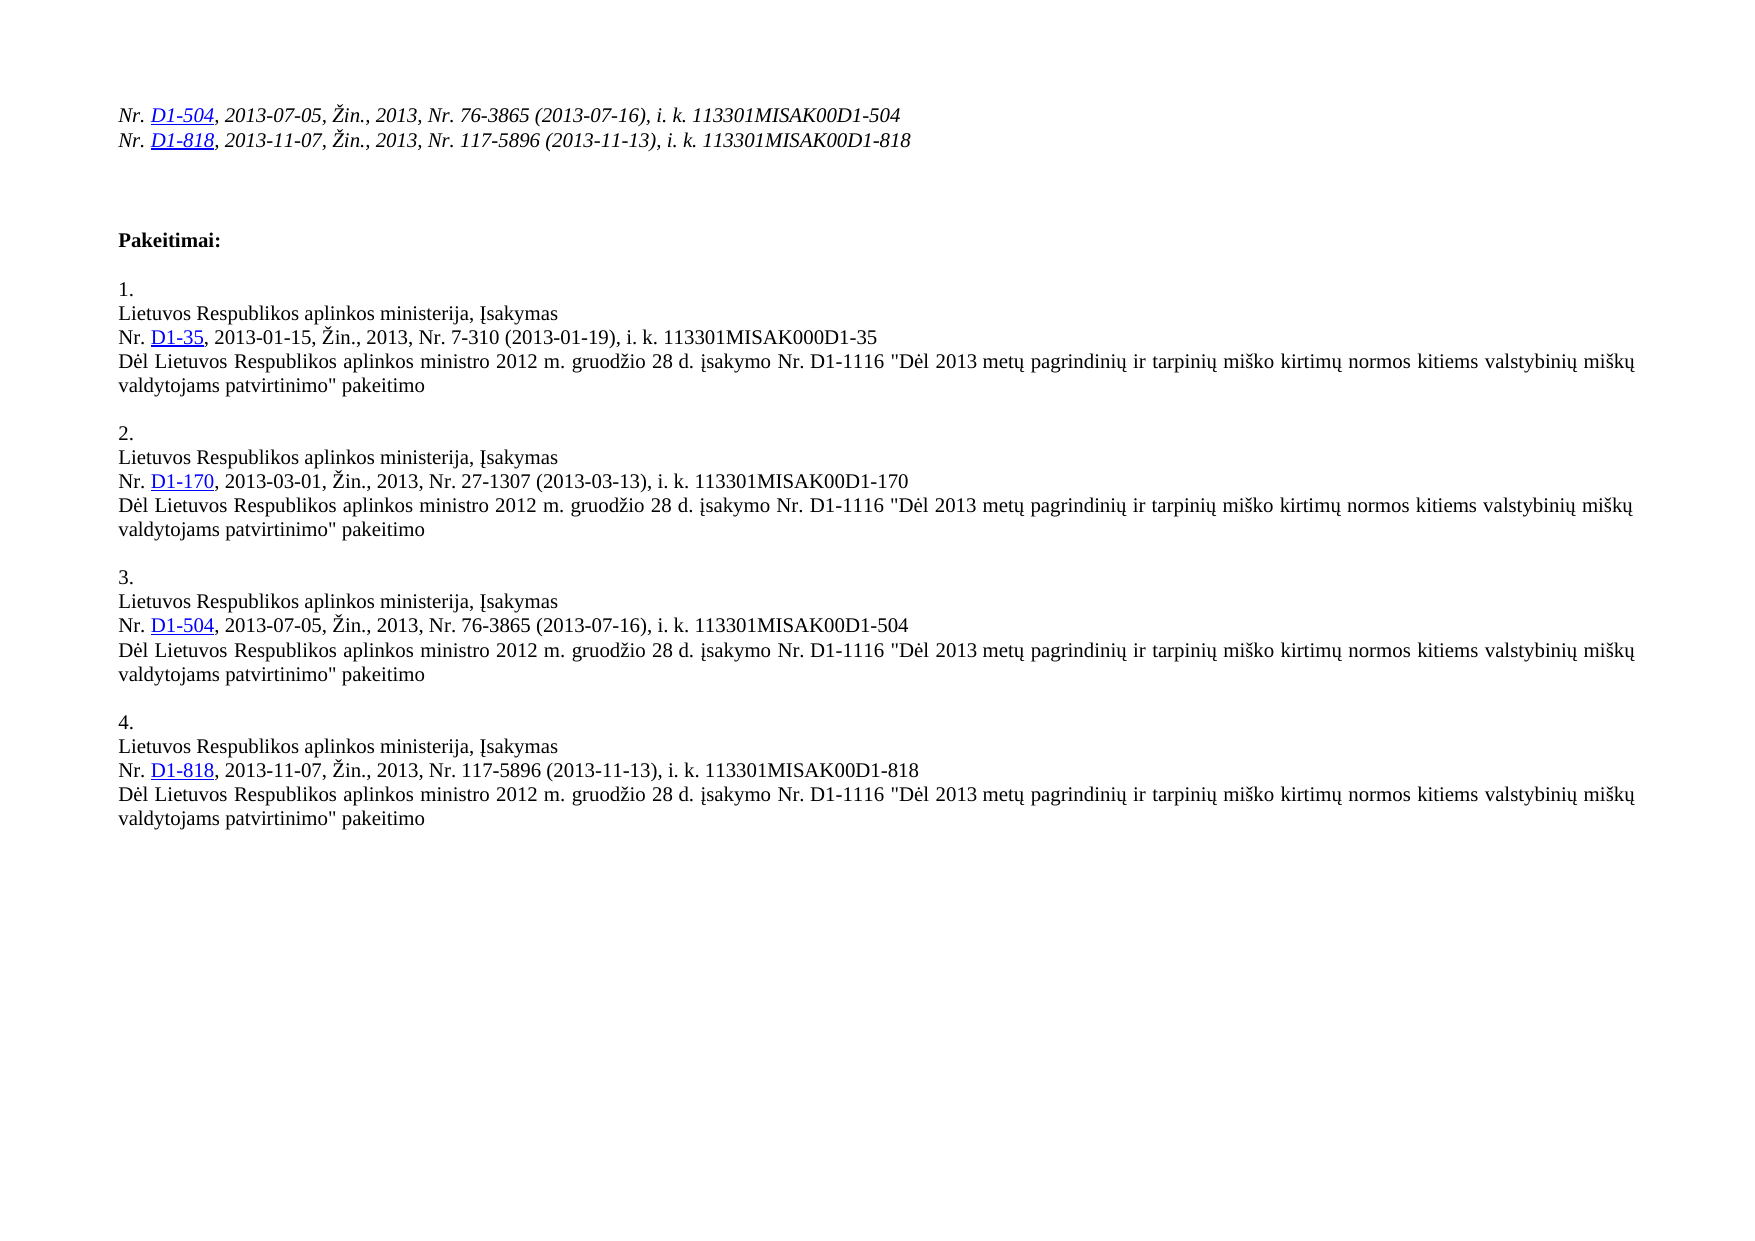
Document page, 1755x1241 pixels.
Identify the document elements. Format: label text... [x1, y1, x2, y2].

text Nr. D1-818, 2013-11-07, Žin., 2013, Nr. 117-5896 (2013-11-13), i. k. 113301MISAK00D1-818 [118, 758, 1636, 782]
text Lietuvos Respublikos aplinkos ministerija, Įsakymas [118, 445, 1636, 469]
text Lietuvos Respublikos aplinkos ministerija, Įsakymas [118, 301, 1636, 325]
text Lietuvos Respublikos aplinkos ministerija, Įsakymas [118, 589, 1636, 613]
text 1. [118, 277, 1636, 301]
text 4. [118, 710, 1636, 734]
text Nr. D1-818, 2013-11-07, Žin., 2013, Nr. 117-5896 (2013-11-13), i. k. 113301MISAK00D1-818 [118, 127, 1636, 152]
text Nr. D1-35, 2013-01-15, Žin., 2013, Nr. 7-310 (2013-01-19), i. k. 113301MISAK000D1-35 [118, 325, 1636, 349]
text Nr. D1-504, 2013-07-05, Žin., 2013, Nr. 76-3865 (2013-07-16), i. k. 113301MISAK00D1-504 [118, 613, 1636, 637]
text Dėl Lietuvos Respublikos aplinkos ministro 2012 m. gruodžio 28 d. įsakymo Nr. D1-1116 "Dėl 2013 metų pagrindinių ir tarpinių miško kirtimų normos kitiems valstybinių miškų valdytojams patvirtinimo" pakeitimo [118, 637, 1636, 686]
text Dėl Lietuvos Respublikos aplinkos ministro 2012 m. gruodžio 28 d. įsakymo Nr. D1-1116 "Dėl 2013 metų pagrindinių ir tarpinių miško kirtimų normos kitiems valstybinių miškų valdytojams patvirtinimo" pakeitimo [118, 349, 1636, 397]
text 2. [118, 421, 1636, 445]
text Dėl Lietuvos Respublikos aplinkos ministro 2012 m. gruodžio 28 d. įsakymo Nr. D1-1116 "Dėl 2013 metų pagrindinių ir tarpinių miško kirtimų normos kitiems valstybinių miškų valdytojams patvirtinimo" pakeitimo [118, 493, 1636, 541]
text Dėl Lietuvos Respublikos aplinkos ministro 2012 m. gruodžio 28 d. įsakymo Nr. D1-1116 "Dėl 2013 metų pagrindinių ir tarpinių miško kirtimų normos kitiems valstybinių miškų valdytojams patvirtinimo" pakeitimo [118, 782, 1636, 830]
text Lietuvos Respublikos aplinkos ministerija, Įsakymas [118, 734, 1636, 758]
text Pakeitimai: [118, 228, 1636, 252]
text Nr. D1-504, 2013-07-05, Žin., 2013, Nr. 76-3865 (2013-07-16), i. k. 113301MISAK00D1-504 [118, 103, 1636, 127]
text Nr. D1-170, 2013-03-01, Žin., 2013, Nr. 27-1307 (2013-03-13), i. k. 113301MISAK00D1-170 [118, 469, 1636, 493]
text 3. [118, 565, 1636, 589]
